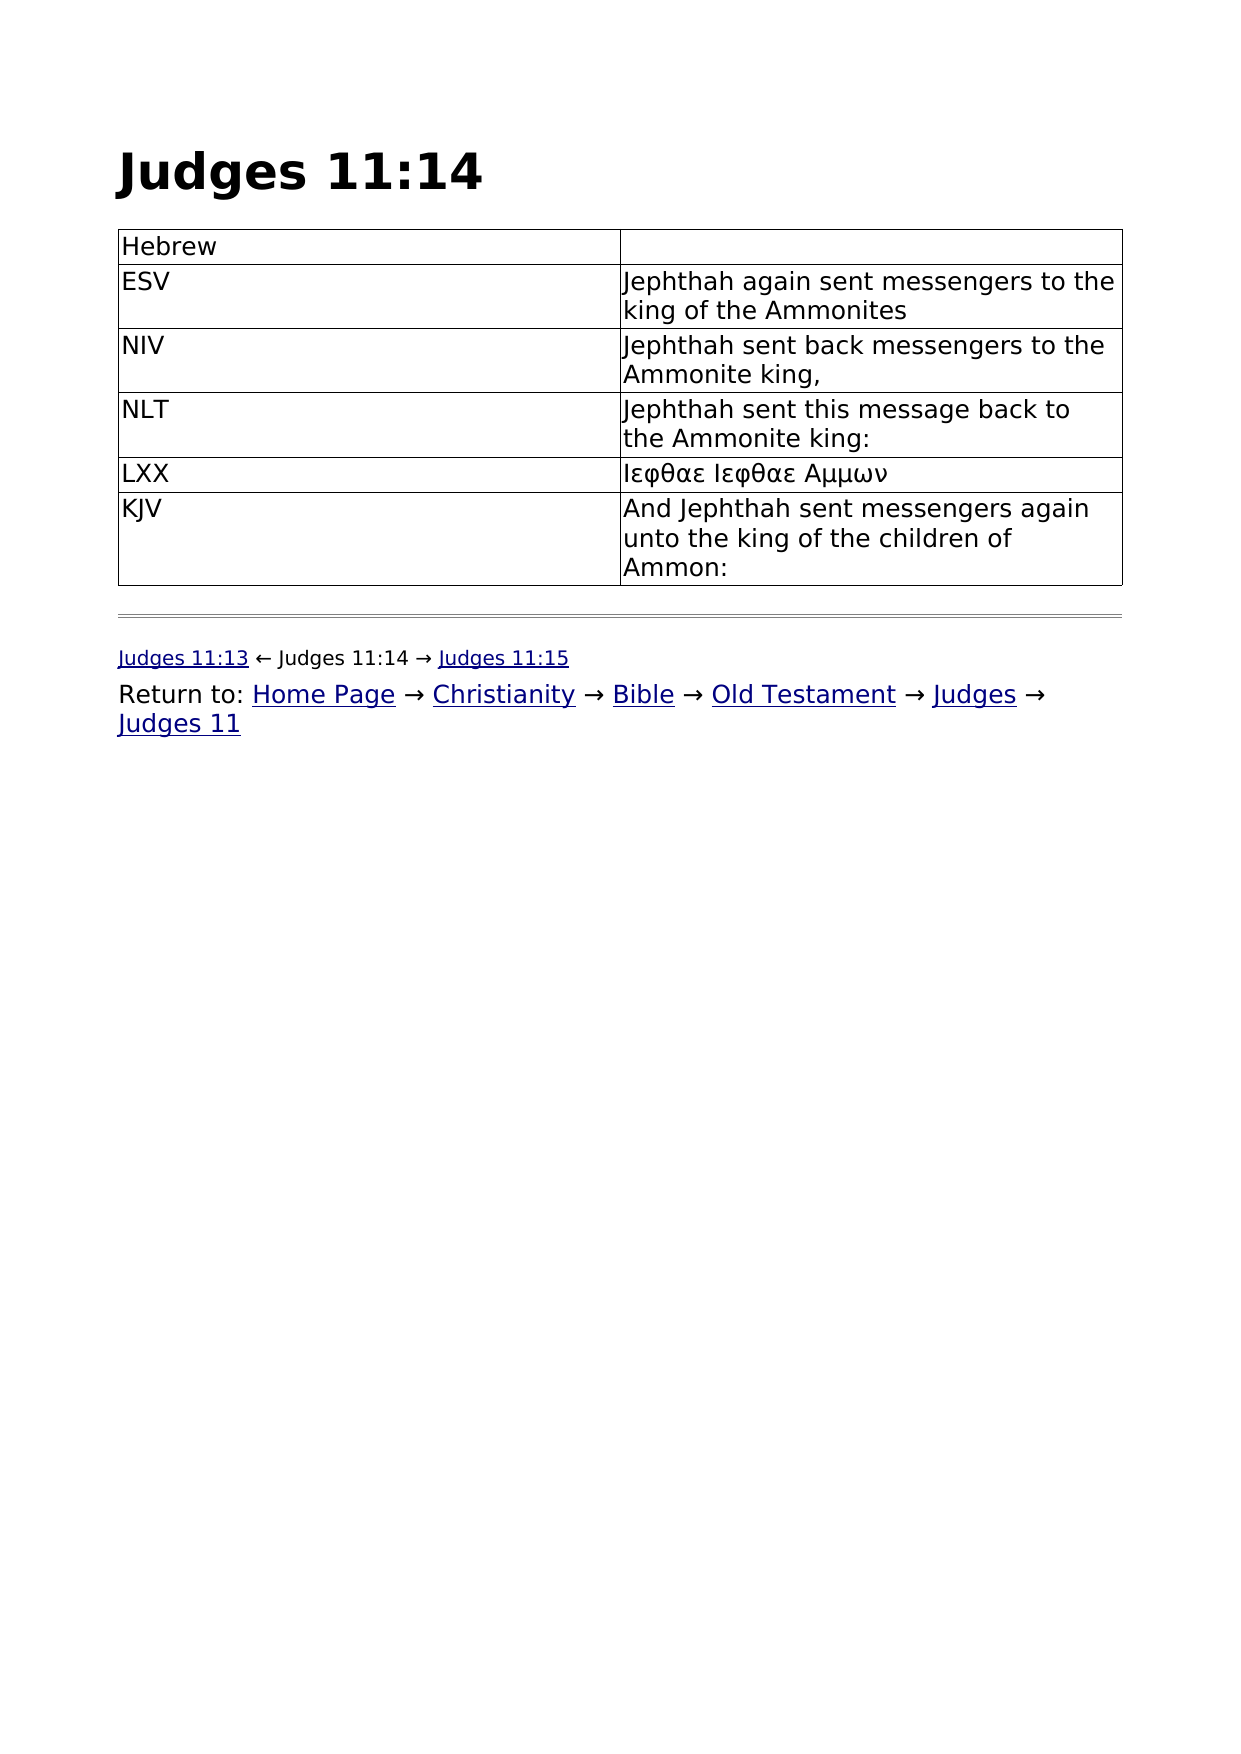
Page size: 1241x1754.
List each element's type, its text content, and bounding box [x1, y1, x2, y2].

table_cell KJV [119, 493, 620, 585]
table_cell ESV [119, 265, 620, 328]
table_header Hebrew [119, 230, 620, 264]
table_cell Ιεφθαε Ιεφθαε Αμμων [621, 458, 1122, 492]
table_cell NIV [119, 329, 620, 392]
table_header [621, 230, 1122, 264]
table_cell Jephthah sent back messengers to the Ammonite king, [621, 329, 1122, 392]
table_cell Jephthah sent this message back to the Ammonite king: [621, 393, 1122, 457]
table_cell Jephthah again sent messengers to the king of the Ammonites [621, 265, 1122, 328]
text Return to: Home Page → Christianity → Bible → Old Testament → Judges → Judges 11 [118, 680, 1122, 739]
table_cell And Jephthah sent messengers again unto the king of the children of Ammon: [621, 493, 1122, 585]
table_cell NLT [119, 393, 620, 457]
table_cell LXX [119, 458, 620, 492]
text Judges 11:13 ← Judges 11:14 → Judges 11:15 [118, 646, 1122, 680]
subtitle Judges 11:14 [118, 143, 1122, 201]
